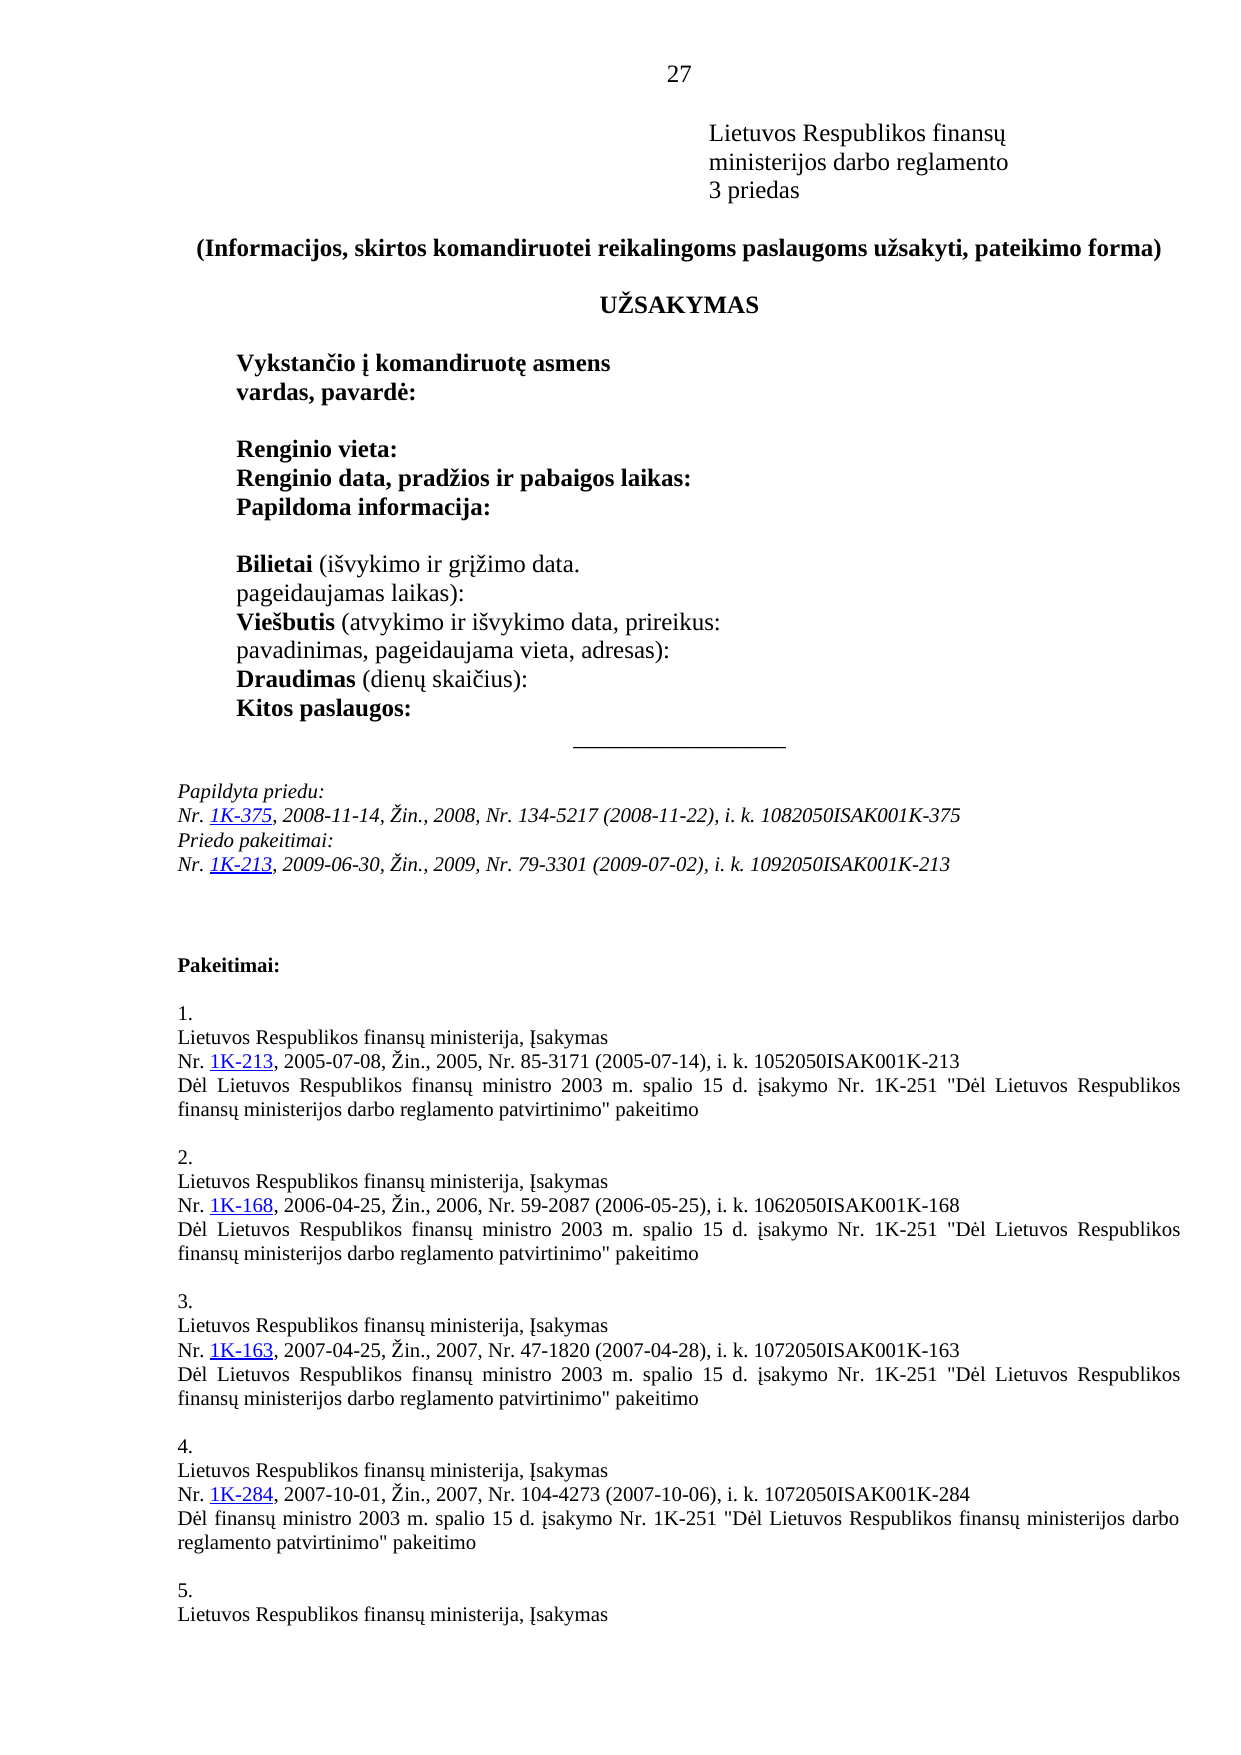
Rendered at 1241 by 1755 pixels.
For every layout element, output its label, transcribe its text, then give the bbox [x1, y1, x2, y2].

text pavadinimas, pageidaujama vieta, adresas): [177, 636, 1181, 664]
text Papildyta priedu: [177, 779, 1181, 803]
text Vykstančio į komandiruotę asmens [177, 348, 1181, 377]
text 3 priedas [177, 176, 1181, 204]
text Pakeitimai: [177, 952, 1181, 977]
text Viešbutis (atvykimo ir išvykimo data, prireikus: [177, 607, 1181, 636]
text Lietuvos Respublikos finansų ministerija, Įsakymas [177, 1025, 1181, 1049]
text Lietuvos Respublikos finansų ministerija, Įsakymas [177, 1602, 1181, 1626]
text 2. [177, 1145, 1181, 1169]
text Bilietai (išvykimo ir grįžimo data. [177, 549, 1181, 578]
text Nr. 1K-168, 2006-04-25, Žin., 2006, Nr. 59-2087 (2006-05-25), i. k. 1062050ISAK001K-168 [177, 1193, 1181, 1217]
text Renginio vieta: [177, 434, 1181, 463]
text 3. [177, 1289, 1181, 1313]
text Draudimas (dienų skaičius): [177, 664, 1181, 693]
text UŽSAKYMAS [177, 291, 1181, 319]
text Nr. 1K-213, 2005-07-08, Žin., 2005, Nr. 85-3171 (2005-07-14), i. k. 1052050ISAK001K-213 [177, 1049, 1181, 1073]
text Renginio data, pradžios ir pabaigos laikas: [177, 463, 1181, 492]
text ministerijos darbo reglamento [177, 147, 1181, 176]
text Priedo pakeitimai: [177, 827, 1181, 852]
text Dėl Lietuvos Respublikos finansų ministro 2003 m. spalio 15 d. įsakymo Nr. 1K-251 "Dėl Lietuvos Respublikos finansų ministerijos darbo reglamento patvirtinimo" pakeitimo [177, 1073, 1181, 1121]
text (Informacijos, skirtos komandiruotei reikalingoms paslaugoms užsakyti, pateikimo forma) [177, 233, 1181, 262]
text Papildoma informacija: [177, 492, 1181, 521]
text Nr. 1K-284, 2007-10-01, Žin., 2007, Nr. 104-4273 (2007-10-06), i. k. 1072050ISAK001K-284 [177, 1482, 1181, 1506]
text _________________ [177, 722, 1181, 751]
text Kitos paslaugos: [177, 693, 1181, 722]
text Lietuvos Respublikos finansų [709, 118, 1181, 147]
text Lietuvos Respublikos finansų ministerija, Įsakymas [177, 1458, 1181, 1482]
text Dėl finansų ministro 2003 m. spalio 15 d. įsakymo Nr. 1K-251 "Dėl Lietuvos Respublikos finansų ministerijos darbo reglamento patvirtinimo" pakeitimo [177, 1506, 1181, 1554]
text pageidaujamas laikas): [177, 578, 1181, 607]
text 5. [177, 1578, 1181, 1602]
text Nr. 1K-375, 2008-11-14, Žin., 2008, Nr. 134-5217 (2008-11-22), i. k. 1082050ISAK001K-375 [177, 803, 1181, 827]
text Nr. 1K-163, 2007-04-25, Žin., 2007, Nr. 47-1820 (2007-04-28), i. k. 1072050ISAK001K-163 [177, 1337, 1181, 1362]
text Lietuvos Respublikos finansų ministerija, Įsakymas [177, 1313, 1181, 1337]
text vardas, pavardė: [177, 377, 1181, 406]
text 4. [177, 1434, 1181, 1458]
text Dėl Lietuvos Respublikos finansų ministro 2003 m. spalio 15 d. įsakymo Nr. 1K-251 "Dėl Lietuvos Respublikos finansų ministerijos darbo reglamento patvirtinimo" pakeitimo [177, 1217, 1181, 1265]
text 1. [177, 1001, 1181, 1025]
text Nr. 1K-213, 2009-06-30, Žin., 2009, Nr. 79-3301 (2009-07-02), i. k. 1092050ISAK001K-213 [177, 852, 1181, 876]
text Dėl Lietuvos Respublikos finansų ministro 2003 m. spalio 15 d. įsakymo Nr. 1K-251 "Dėl Lietuvos Respublikos finansų ministerijos darbo reglamento patvirtinimo" pakeitimo [177, 1362, 1181, 1410]
text Lietuvos Respublikos finansų ministerija, Įsakymas [177, 1169, 1181, 1193]
